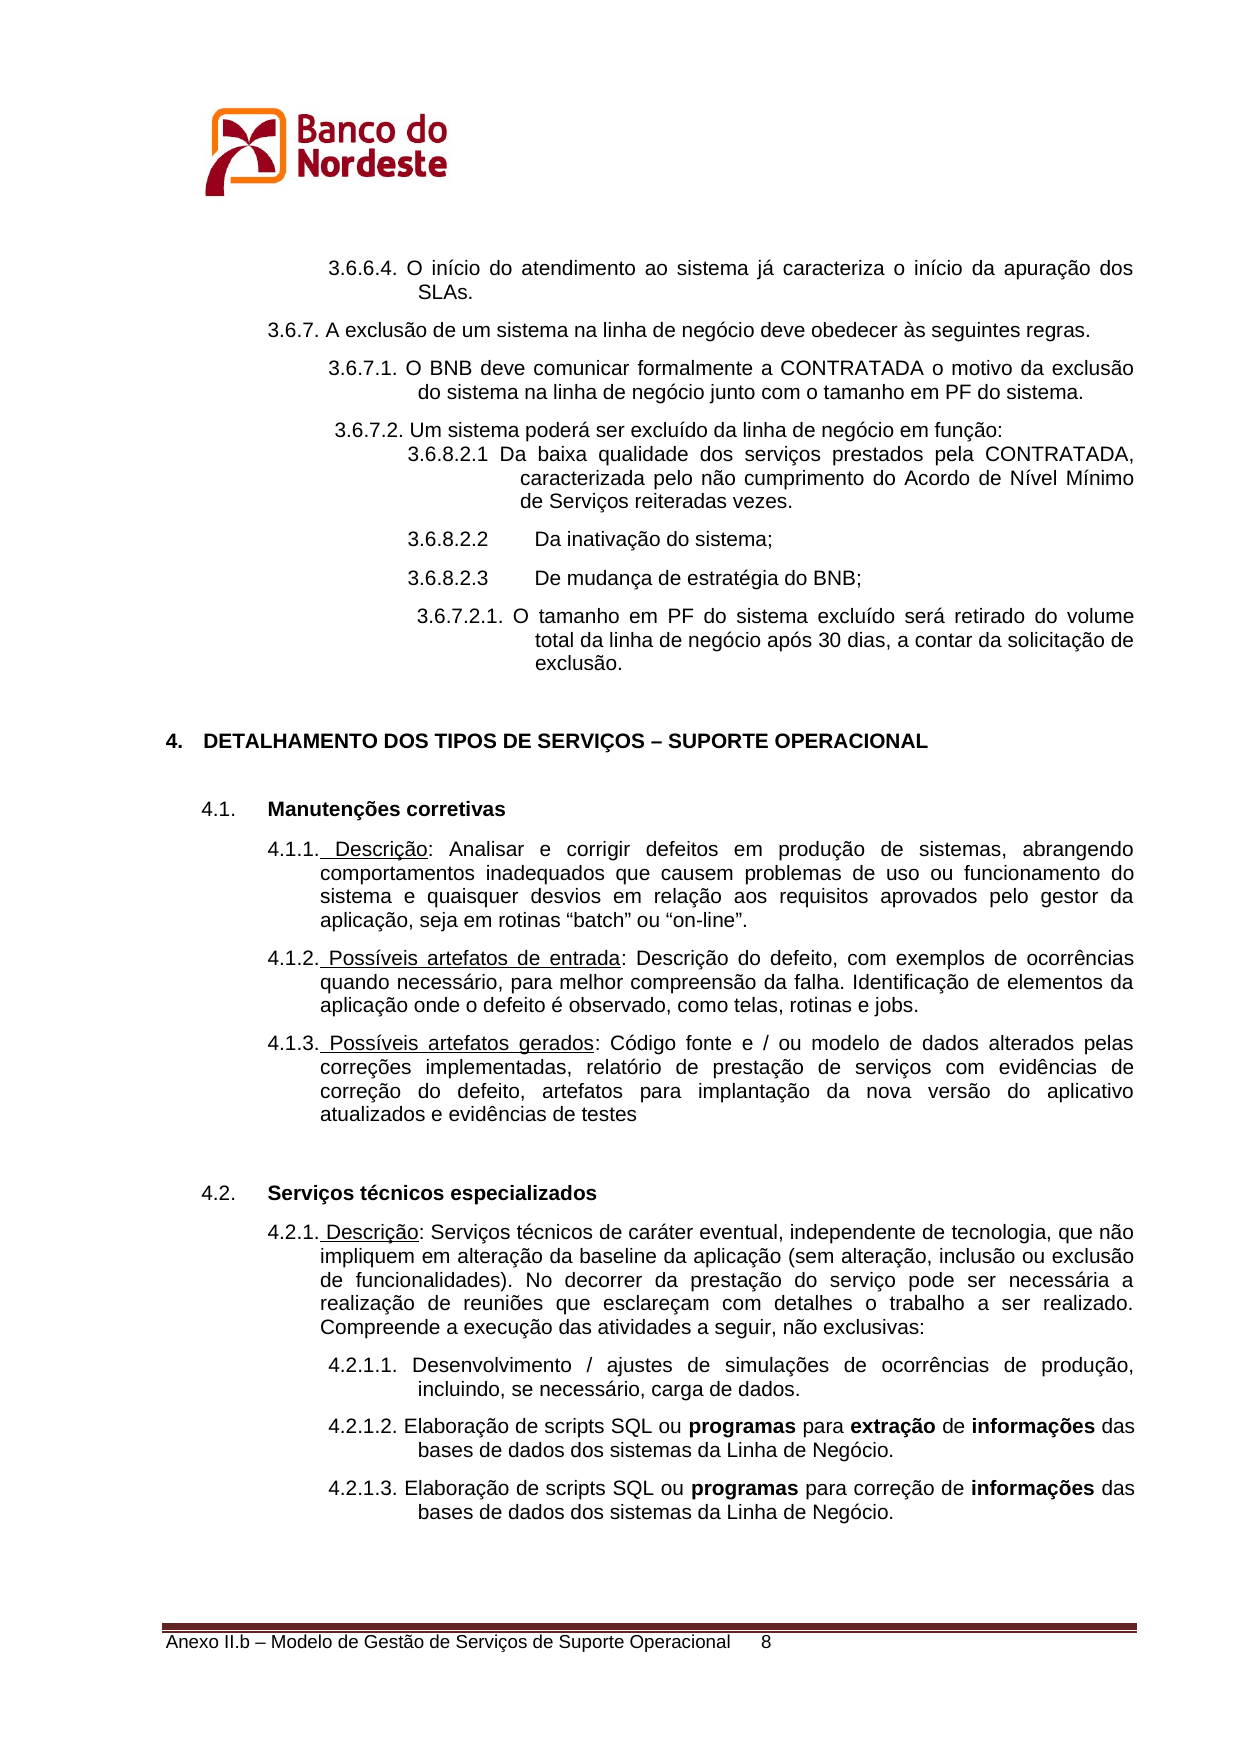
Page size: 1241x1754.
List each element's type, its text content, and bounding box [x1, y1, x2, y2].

text 3.6.7. A exclusão de um sistema na linha de negócio deve obedecer às seguintes regras. [267, 319, 1135, 342]
text 3.6.7.2.1. O tamanho em PF do sistema excluído será retirado do volume total da linha de negócio após 30 dias, a contar da solicitação de exclusão. [417, 604, 1135, 675]
text 4.1.1. Descrição: Analisar e corrigir defeitos em produção de sistemas, abrangendo comportamentos inadequados que causem problemas de uso ou funcionamento do sistema e quaisquer desvios em relação aos requisitos aprovados pelo gestor da aplicação, seja em rotinas “batch” ou “on-line”. [267, 837, 1135, 932]
text 4.2.1.2. Elaboração de scripts SQL ou programas para extração de informações das bases de dados dos sistemas da Linha de Negócio. [328, 1415, 1135, 1462]
subtitle Manutenções corretivas [201, 797, 1137, 821]
text 4.2.1. Descrição: Serviços técnicos de caráter eventual, independente de tecnologia, que não impliquem em alteração da baseline da aplicação (sem alteração, inclusão ou exclusão de funcionalidades). No decorrer da prestação do serviço pode ser necessária a realização de reuniões que esclareçam com detalhes o trabalho a ser realizado. Compreende a execução das atividades a seguir, não exclusivas: [267, 1221, 1135, 1338]
text 4.2.1.1. Desenvolvimento / ajustes de simulações de ocorrências de produção, incluindo, se necessário, carga de dados. [328, 1353, 1135, 1400]
text 4.1.3. Possíveis artefatos gerados: Código fonte e / ou modelo de dados alterados pelas correções implementadas, relatório de prestação de serviços com evidências de correção do defeito, artefatos para implantação da nova versão do aplicativo atualizados e evidências de testes [267, 1032, 1135, 1126]
text 4.2.1.3. Elaboração de scripts SQL ou programas para correção de informações das bases de dados dos sistemas da Linha de Negócio. [328, 1477, 1135, 1524]
subtitle DETALHAMENTO DOS TIPOS DE SERVIÇOS – SUPORTE OPERACIONAL [166, 729, 1137, 753]
text 3.6.7.2. Um sistema poderá ser excluído da linha de negócio em função: [334, 419, 1135, 442]
text 3.6.6.4. O início do atendimento ao sistema já caracteriza o início da apuração dos SLAs. [328, 257, 1135, 304]
text 3.6.8.2.2 Da inativação do sistema; [407, 528, 1135, 551]
subtitle Serviços técnicos especializados [201, 1181, 1137, 1204]
text 3.6.8.2.3 De mudança de estratégia do BNB; [407, 566, 1135, 589]
text 3.6.8.2.1 Da baixa qualidade dos serviços prestados pela CONTRATADA, caracterizada pelo não cumprimento do Acordo de Nível Mínimo de Serviços reiteradas vezes. [407, 442, 1135, 513]
picture [195, 97, 454, 204]
text 3.6.7.1. O BNB deve comunicar formalmente a CONTRATADA o motivo da exclusão do sistema na linha de negócio junto com o tamanho em PF do sistema. [328, 357, 1135, 404]
text 4.1.2. Possíveis artefatos de entrada: Descrição do defeito, com exemplos de ocorrências quando necessário, para melhor compreensão da falha. Identificação de elementos da aplicação onde o defeito é observado, como telas, rotinas e jobs. [267, 946, 1135, 1017]
